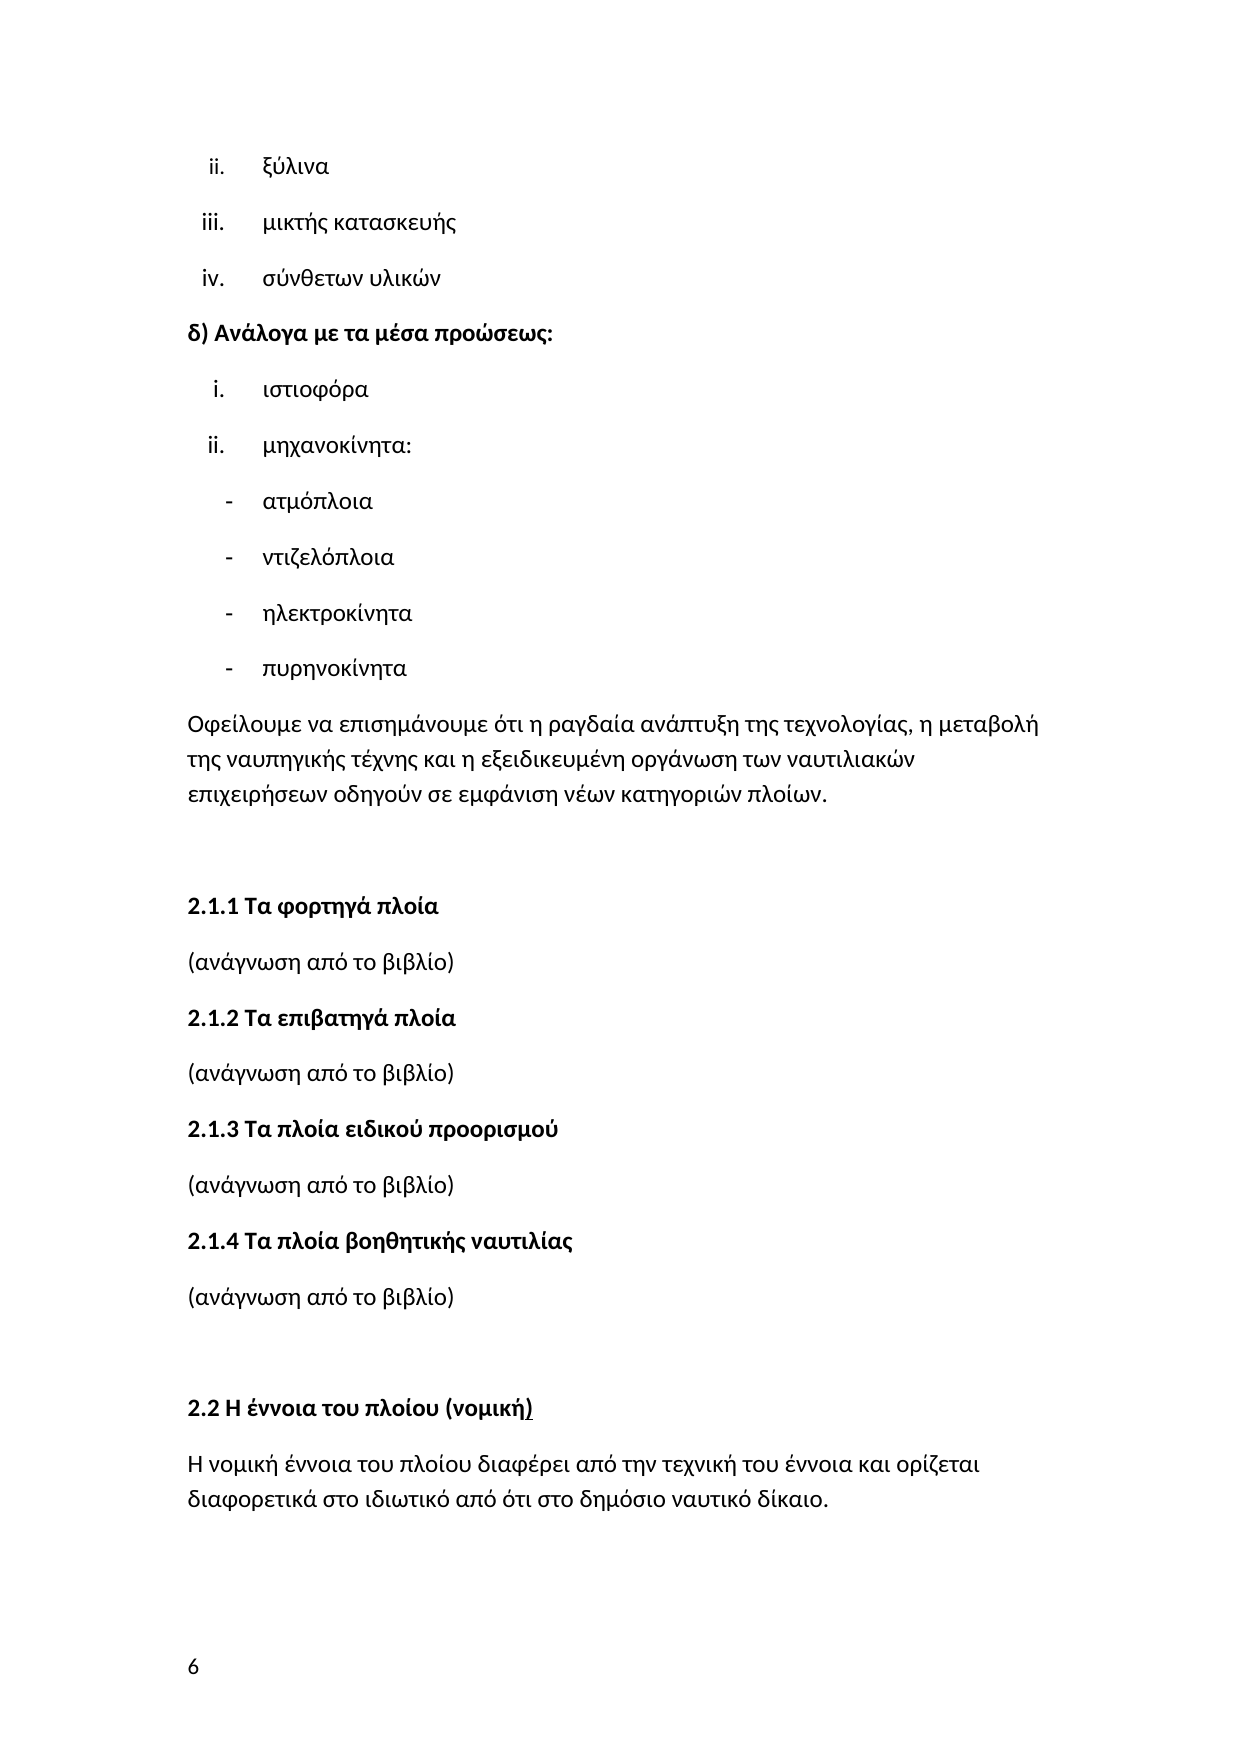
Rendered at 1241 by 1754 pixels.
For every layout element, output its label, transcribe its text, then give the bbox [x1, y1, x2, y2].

text (ανάγνωση από το βιβλίο) [187, 1281, 1053, 1311]
text 2.2 Η έννοια του πλοίου (νομική) [187, 1392, 1053, 1423]
text 2.1.3 Τα πλοία ειδικού προορισμού [187, 1113, 1053, 1144]
text Οφείλουμε να επισημάνουμε ότι η ραγδαία ανάπτυξη της τεχνολογίας, η μεταβολή της ναυπηγικής τέχνης και η εξειδικευμένη οργάνωση των ναυτιλιακών επιχειρήσεων οδηγούν σε εμφάνιση νέων κατηγοριών πλοίων. [187, 708, 1053, 809]
text (ανάγνωση από το βιβλίο) [187, 1057, 1053, 1088]
list σύνθετων υλικών [225, 262, 1053, 292]
text 2.1.4 Τα πλοία βοηθητικής ναυτιλίας [187, 1225, 1053, 1256]
list μικτής κατασκευής [225, 206, 1053, 236]
text 2.1.2 Τα επιβατηγά πλοία [187, 1002, 1053, 1032]
list μηχανοκίνητα: [225, 429, 1053, 460]
text (ανάγνωση από το βιβλίο) [187, 1169, 1053, 1200]
list ατμόπλοια [225, 485, 1053, 516]
text (ανάγνωση από το βιβλίο) [187, 946, 1053, 976]
text 2.1.1 Τα φορτηγά πλοία [187, 890, 1053, 921]
text δ) Ανάλογα με τα μέσα προώσεως: [187, 317, 1053, 348]
list πυρηνοκίνητα [225, 652, 1053, 683]
list ξύλινα [225, 150, 1053, 181]
list ιστιοφόρα [225, 373, 1053, 404]
list ηλεκτροκίνητα [225, 597, 1053, 627]
text Η νομική έννοια του πλοίου διαφέρει από την τεχνική του έννοια και ορίζεται διαφορετικά στο ιδιωτικό από ότι στο δημόσιο ναυτικό δίκαιο. [187, 1448, 1053, 1514]
list ντιζελόπλοια [225, 541, 1053, 571]
